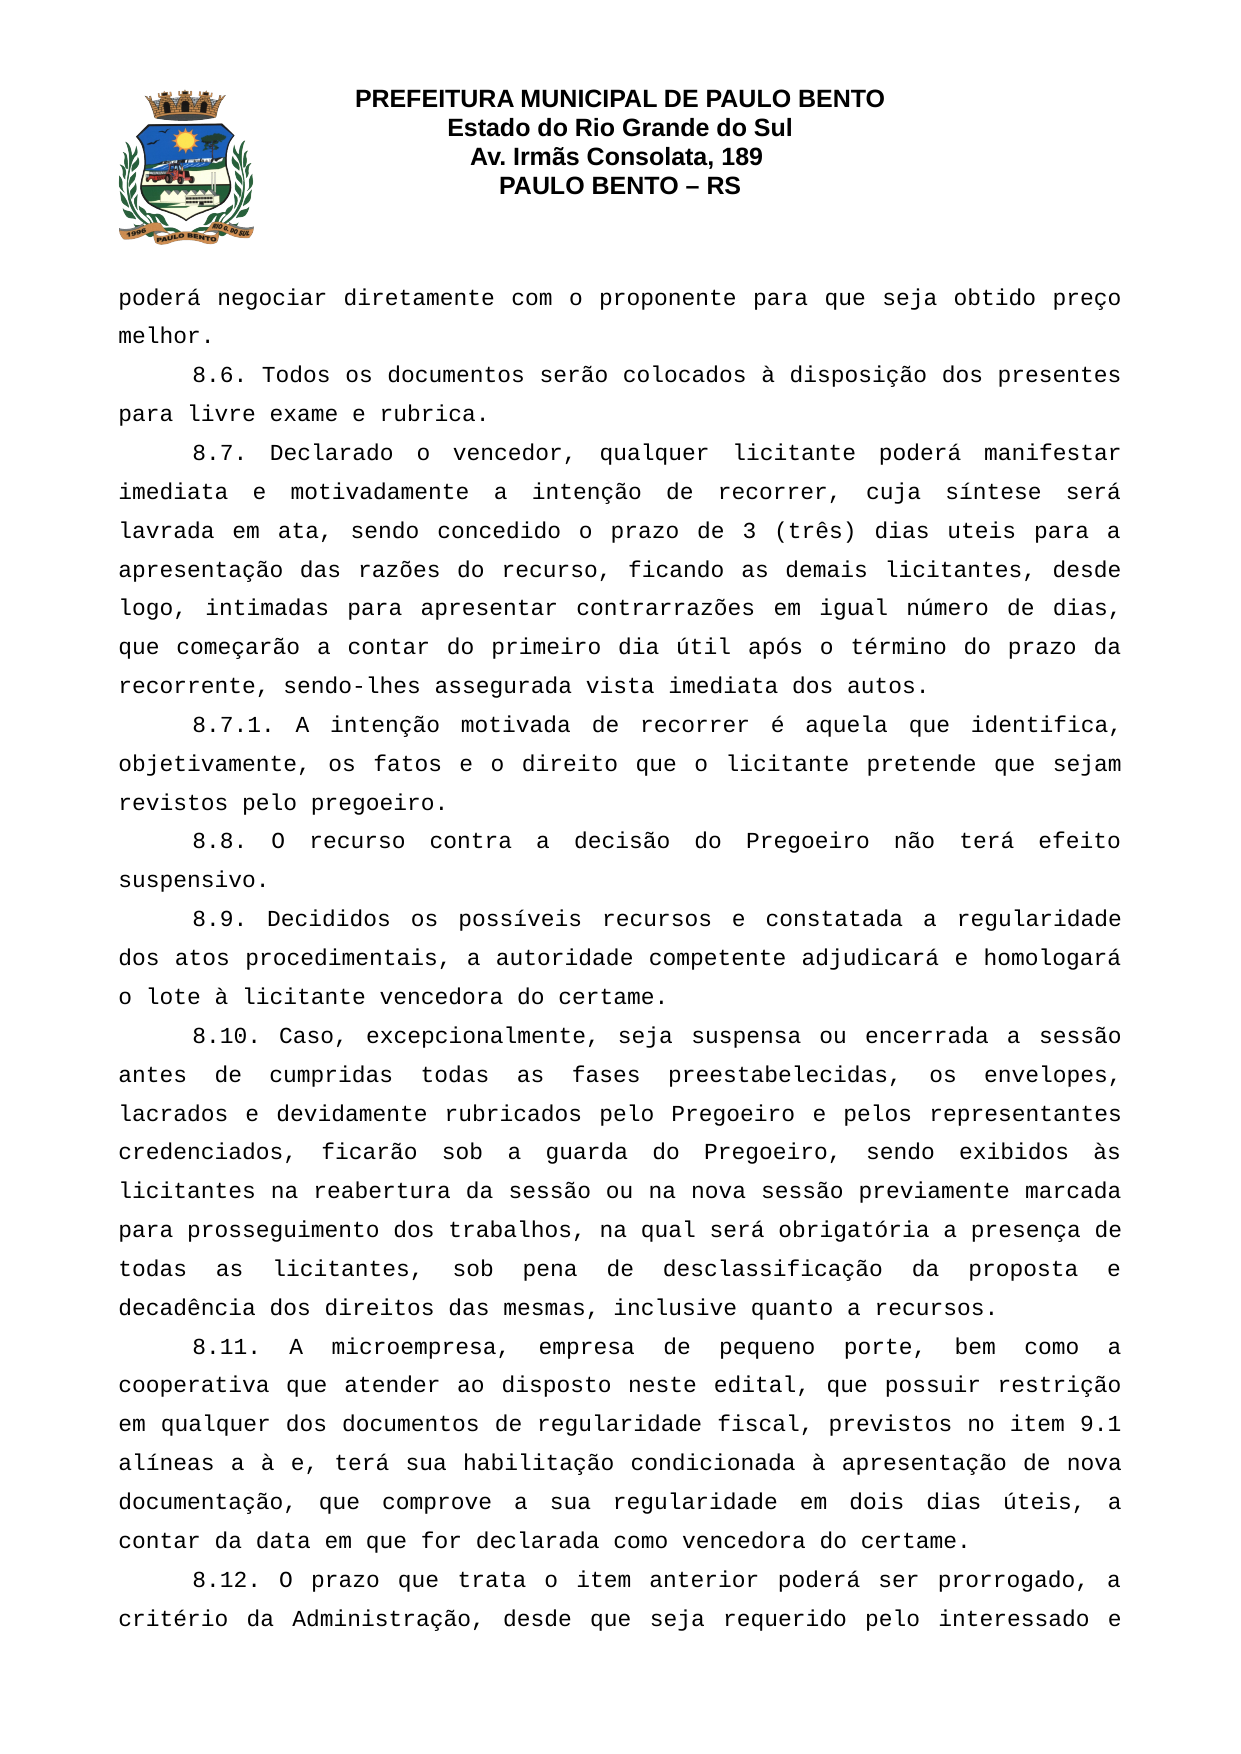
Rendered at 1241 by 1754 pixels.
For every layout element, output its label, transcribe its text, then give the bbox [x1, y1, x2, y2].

picture [118, 89, 254, 245]
text 8.7.1. A intenção motivada de recorrer é aquela que identifica, objetivamente, os fatos e o direito que o licitante pretende que sejam revistos pelo pregoeiro. [118, 713, 1122, 817]
text poderá negociar diretamente com o proponente para que seja obtido preço melhor. [118, 286, 1122, 351]
text 8.7. Declarado o vencedor, qualquer licitante poderá manifestar imediata e motivadamente a intenção de recorrer, cuja síntese será lavrada em ata, sendo concedido o prazo de 3 (três) dias uteis para a apresentação das razões do recurso, ficando as demais licitantes, desde logo, intimadas para apresentar contrarrazões em igual número de dias, que começarão a contar do primeiro dia útil após o término do prazo da recorrente, sendo-lhes assegurada vista imediata dos autos. [118, 441, 1122, 700]
text 8.9. Decididos os possíveis recursos e constatada a regularidade dos atos procedimentais, a autoridade competente adjudicará e homologará o lote à licitante vencedora do certame. [118, 908, 1122, 1011]
text 8.12. O prazo que trata o item anterior poderá ser prorrogado, a critério da Administração, desde que seja requerido pelo interessado e [118, 1568, 1122, 1633]
text 8.6. Todos os documentos serão colocados à disposição dos presentes para livre exame e rubrica. [118, 364, 1122, 428]
text 8.10. Caso, excepcionalmente, seja suspensa ou encerrada a sessão antes de cumpridas todas as fases preestabelecidas, os envelopes, lacrados e devidamente rubricados pelo Pregoeiro e pelos representantes credenciados, ficarão sob a guarda do Pregoeiro, sendo exibidos às licitantes na reabertura da sessão ou na nova sessão previamente marcada para prosseguimento dos trabalhos, na qual será obrigatória a presença de todas as licitantes, sob pena de desclassificação da proposta e decadência dos direitos das mesmas, inclusive quanto a recursos. [118, 1024, 1122, 1322]
text 8.11. A microempresa, empresa de pequeno porte, bem como a cooperativa que atender ao disposto neste edital, que possuir restrição em qualquer dos documentos de regularidade fiscal, previstos no item 9.1 alíneas a à e, terá sua habilitação condicionada à apresentação de nova documentação, que comprove a sua regularidade em dois dias úteis, a contar da data em que for declarada como vencedora do certame. [118, 1335, 1122, 1555]
text 8.8. O recurso contra a decisão do Pregoeiro não terá efeito suspensivo. [118, 830, 1122, 895]
